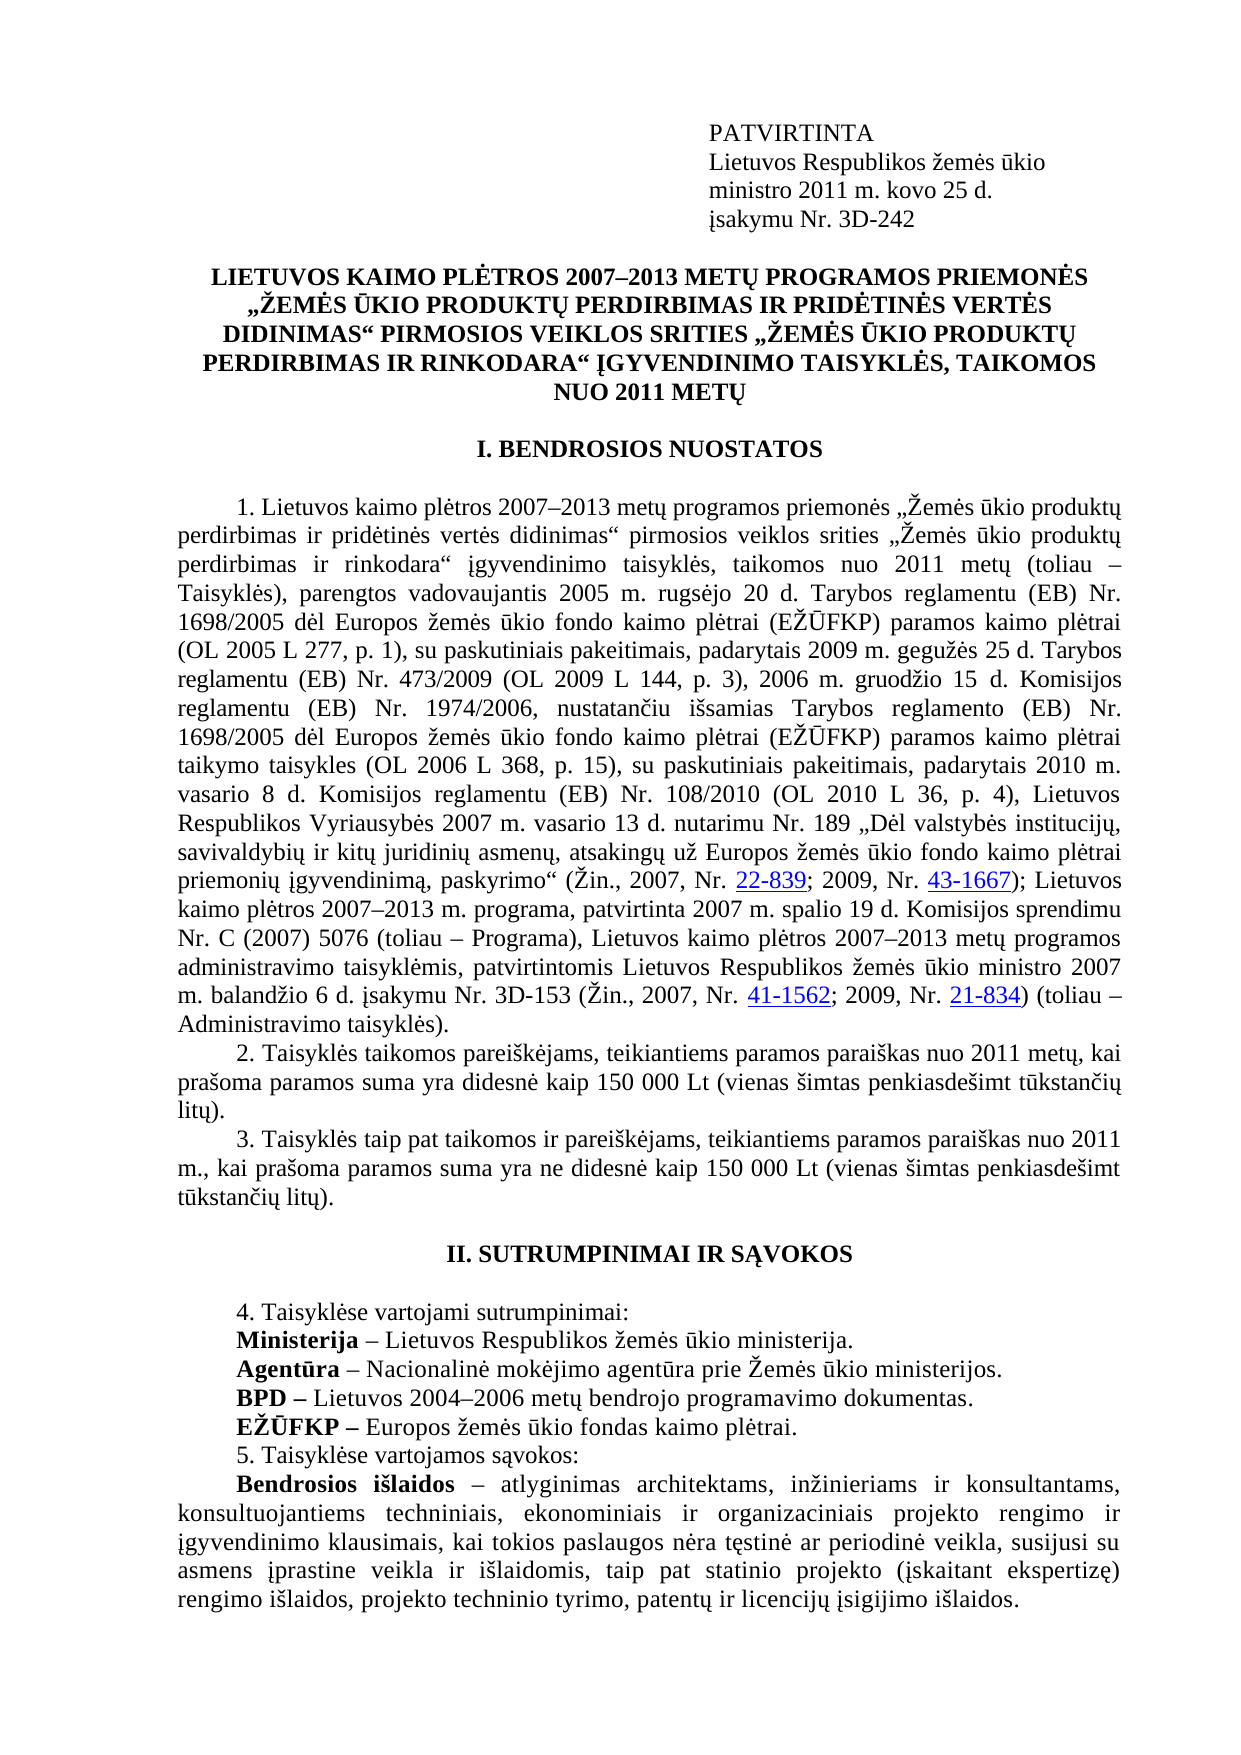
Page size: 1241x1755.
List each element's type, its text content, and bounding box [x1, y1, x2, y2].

text 5. Taisyklėse vartojamos sąvokos: [177, 1441, 1122, 1469]
text Agentūra – Nacionalinė mokėjimo agentūra prie Žemės ūkio ministerijos. [177, 1354, 1122, 1383]
text Bendrosios išlaidos – atlyginimas architektams, inžinieriams ir konsultantams, konsultuojantiems techniniais, ekonominiais ir organizaciniais projekto rengimo ir įgyvendinimo klausimais, kai tokios paslaugos nėra tęstinė ar periodinė veikla, susijusi su asmens įprastine veikla ir išlaidomis, taip pat statinio projekto (įskaitant ekspertizę) rengimo išlaidos, projekto techninio tyrimo, patentų ir licencijų įsigijimo išlaidos. [177, 1469, 1122, 1613]
text Ministerija – Lietuvos Respublikos žemės ūkio ministerija. [177, 1326, 1122, 1354]
text 4. Taisyklėse vartojami sutrumpinimai: [177, 1297, 1122, 1326]
text EŽŪFKP – Europos žemės ūkio fondas kaimo plėtrai. [177, 1412, 1122, 1441]
text 2. Taisyklės taikomos pareiškėjams, teikiantiems paramos paraiškas nuo 2011 metų, kai prašoma paramos suma yra didesnė kaip 150 000 Lt (vienas šimtas penkiasdešimt tūkstančių litų). [177, 1038, 1122, 1124]
text BPD – Lietuvos 2004–2006 metų bendrojo programavimo dokumentas. [177, 1383, 1122, 1412]
text ministro 2011 m. kovo 25 d. [177, 176, 1122, 204]
text PATVIRTINTA [709, 118, 1122, 147]
text I. BENDROSIOS NUOSTATOS [177, 434, 1122, 463]
text LIETUVOS KAIMO PLĖTROS 2007–2013 METŲ PROGRAMOS PRIEMONĖS „ŽEMĖS ŪKIO PRODUKTŲ PERDIRBIMAS IR PRIDĖTINĖS VERTĖS DIDINIMAS“ PIRMOSIOS VEIKLOS SRITIES „ŽEMĖS ŪKIO PRODUKTŲ PERDIRBIMAS IR RINKODARA“ ĮGYVENDINIMO TAISYKLĖS, TAIKOMOS NUO 2011 METŲ [177, 262, 1122, 406]
text 3. Taisyklės taip pat taikomos ir pareiškėjams, teikiantiems paramos paraiškas nuo 2011 m., kai prašoma paramos suma yra ne didesnė kaip 150 000 Lt (vienas šimtas penkiasdešimt tūkstančių litų). [177, 1124, 1122, 1211]
text įsakymu Nr. 3D-242 [177, 204, 1122, 233]
text II. SUTRUMPINIMAI IR SĄVOKOS [177, 1239, 1122, 1268]
text 1. Lietuvos kaimo plėtros 2007–2013 metų programos priemonės „Žemės ūkio produktų perdirbimas ir pridėtinės vertės didinimas“ pirmosios veiklos srities „Žemės ūkio produktų perdirbimas ir rinkodara“ įgyvendinimo taisyklės, taikomos nuo 2011 metų (toliau – Taisyklės), parengtos vadovaujantis 2005 m. rugsėjo 20 d. Tarybos reglamentu (EB) Nr. 1698/2005 dėl Europos žemės ūkio fondo kaimo plėtrai (EŽŪFKP) paramos kaimo plėtrai (OL 2005 L 277, p. 1), su paskutiniais pakeitimais, padarytais 2009 m. gegužės 25 d. Tarybos reglamentu (EB) Nr. 473/2009 (OL 2009 L 144, p. 3), 2006 m. gruodžio 15 d. Komisijos reglamentu (EB) Nr. 1974/2006, nustatančiu išsamias Tarybos reglamento (EB) Nr. 1698/2005 dėl Europos žemės ūkio fondo kaimo plėtrai (EŽŪFKP) paramos kaimo plėtrai taikymo taisykles (OL 2006 L 368, p. 15), su paskutiniais pakeitimais, padarytais 2010 m. vasario 8 d. Komisijos reglamentu (EB) Nr. 108/2010 (OL 2010 L 36, p. 4), Lietuvos Respublikos Vyriausybės 2007 m. vasario 13 d. nutarimu Nr. 189 „Dėl valstybės institucijų, savivaldybių ir kitų juridinių asmenų, atsakingų už Europos žemės ūkio fondo kaimo plėtrai priemonių įgyvendinimą, paskyrimo“ (Žin., 2007, Nr. 22-839; 2009, Nr. 43-1667); Lietuvos kaimo plėtros 2007–2013 m. programa, patvirtinta 2007 m. spalio 19 d. Komisijos sprendimu Nr. C (2007) 5076 (toliau – Programa), Lietuvos kaimo plėtros 2007–2013 metų programos administravimo taisyklėmis, patvirtintomis Lietuvos Respublikos žemės ūkio ministro 2007 m. balandžio 6 d. įsakymu Nr. 3D-153 (Žin., 2007, Nr. 41-1562; 2009, Nr. 21-834) (toliau – Administravimo taisyklės). [177, 492, 1122, 1038]
text Lietuvos Respublikos žemės ūkio [177, 147, 1122, 176]
